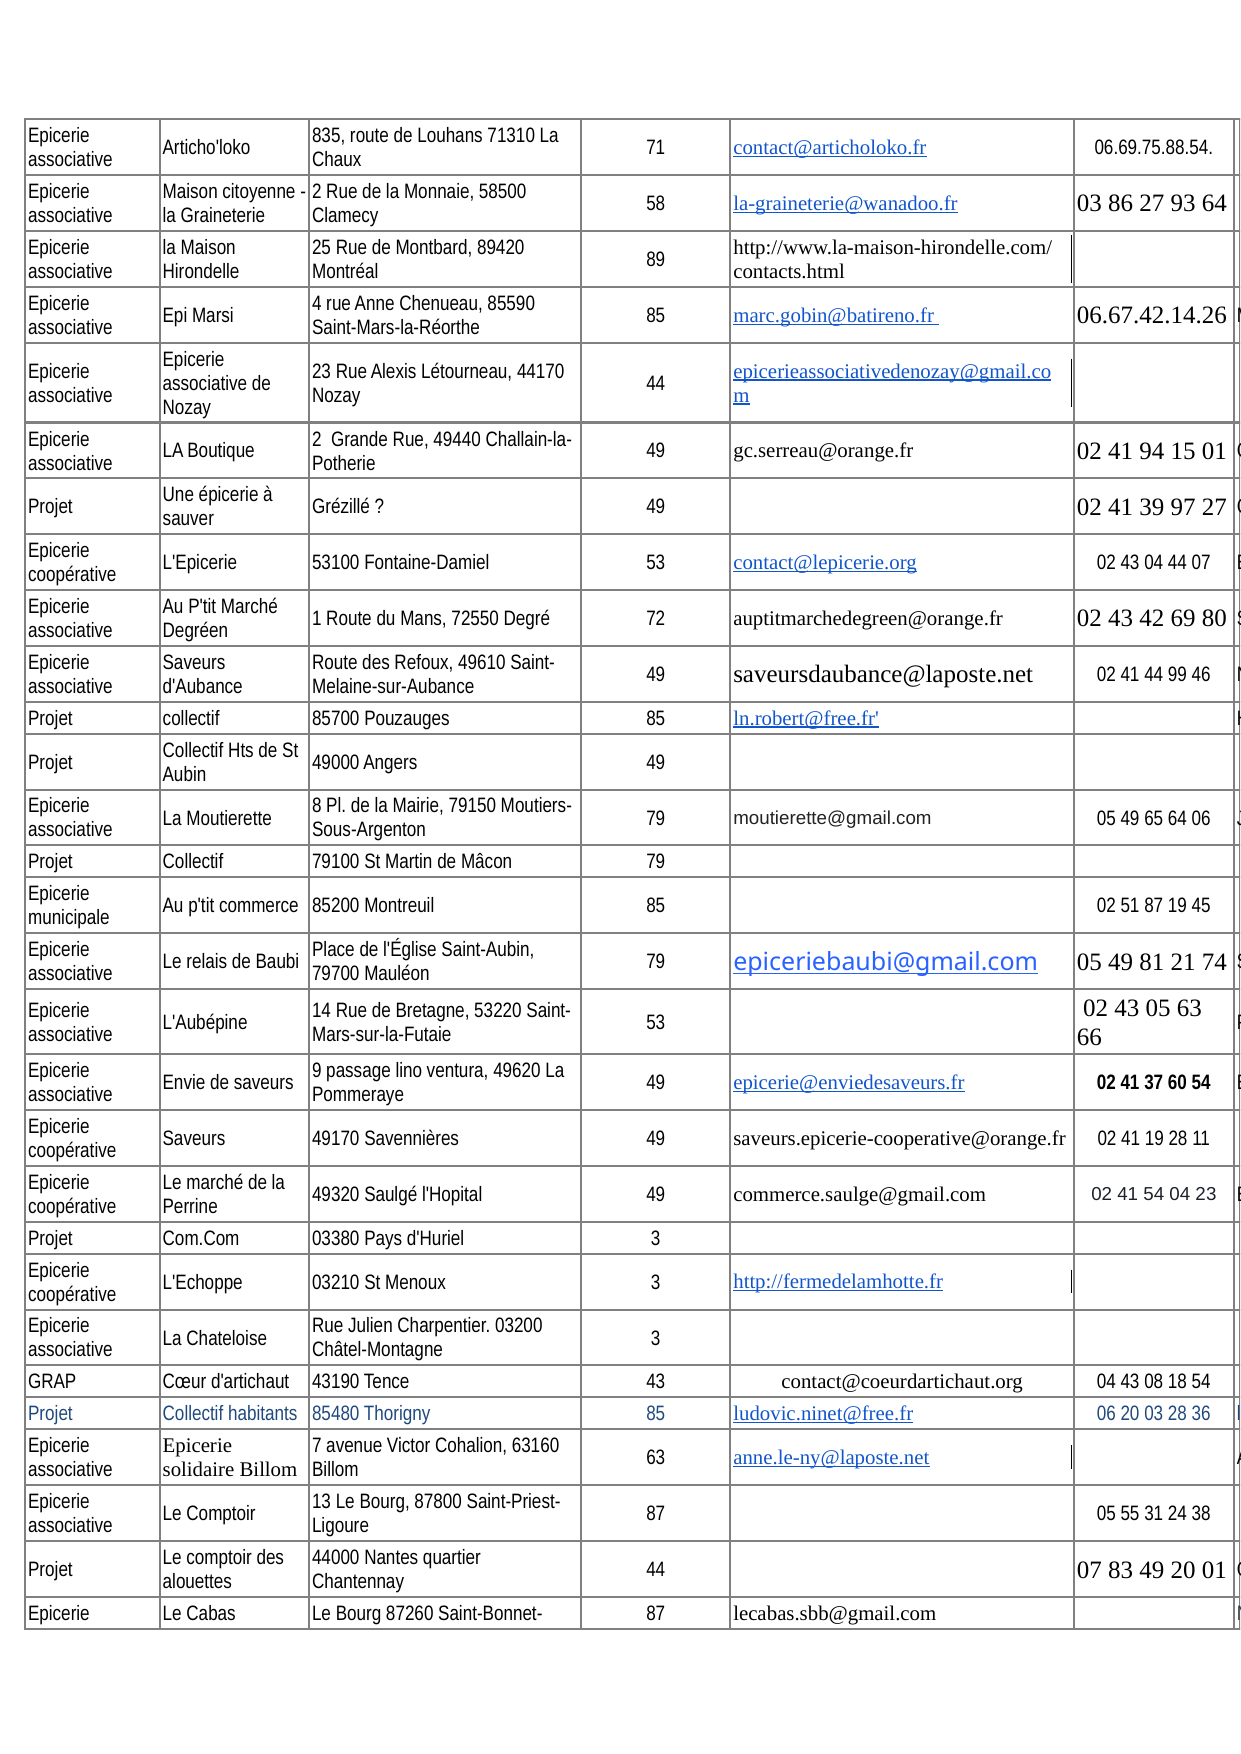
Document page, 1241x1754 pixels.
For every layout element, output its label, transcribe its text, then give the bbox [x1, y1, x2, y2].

table_cell 03210 St Menoux [310, 1255, 580, 1308]
table_cell [731, 1486, 1073, 1540]
table_cell Epicerie associative [26, 934, 159, 988]
table_cell Epicerie associative [26, 1430, 159, 1484]
table_cell 49 [582, 647, 729, 701]
table_cell Epicerie associative [26, 1486, 159, 1540]
table_cell 89 [582, 232, 729, 286]
table_cell La Moutierette [161, 791, 308, 844]
table_cell collectif [161, 703, 308, 733]
table_cell 2 Rue de la Monnaie, 58500 Clamecy [310, 176, 580, 230]
table_cell lecabas.sbb@gmail.com [731, 1598, 1073, 1628]
table_cell Une épicerie à sauver [161, 479, 308, 533]
table_cell 44000 Nantes quartier Chantennay [310, 1542, 580, 1596]
table_cell 07 83 49 20 01 [1075, 1542, 1233, 1596]
table_cell 49170 Savennières [310, 1111, 580, 1165]
table_cell [1235, 1311, 1239, 1364]
table_cell Epi Marsi [161, 288, 308, 342]
table_cell 02 41 54 04 23 [1075, 1167, 1233, 1221]
table_cell 85 [582, 703, 729, 733]
table_cell Com.Com [161, 1223, 308, 1253]
table_cell 49 [582, 1111, 729, 1165]
table_cell 49000 Angers [310, 735, 580, 788]
table_cell 06 20 03 28 36 [1075, 1398, 1233, 1428]
table_cell 49 [582, 1055, 729, 1109]
table_cell Projet [26, 846, 159, 876]
table_cell 02 43 05 63 66 [1075, 990, 1233, 1053]
table_cell 79 [582, 791, 729, 844]
table_cell 49 [582, 1167, 729, 1221]
table_cell Epicerie associative de Nozay [161, 344, 308, 421]
table_cell [1075, 846, 1233, 876]
table_cell [1235, 1223, 1239, 1253]
table_cell 03380 Pays d'Huriel [310, 1223, 580, 1253]
table_cell Epicerie municipale [26, 878, 159, 932]
table_cell Route des Refoux, 49610 Saint-Melaine-sur-Aubance [310, 647, 580, 701]
table_cell 14 Rue de Bretagne, 53220 Saint-Mars-sur-la-Futaie [310, 990, 580, 1053]
table_cell 85 [582, 288, 729, 342]
table_cell 49320 Saulgé l'Hopital [310, 1167, 580, 1221]
table_cell [731, 735, 1073, 788]
table_cell 13 Le Bourg, 87800 Saint-Priest-Ligoure [310, 1486, 580, 1540]
table_cell L'Epicerie [161, 535, 308, 589]
table_cell 79 [582, 934, 729, 988]
table_cell 85200 Montreuil [310, 878, 580, 932]
table_cell Maison citoyenne - la Graineterie [161, 176, 308, 230]
table_cell [731, 878, 1073, 932]
table_cell epiceriebaubi@gmail.com [731, 934, 1073, 988]
table_cell Projet [26, 1398, 159, 1428]
table_cell Place de l'Église Saint-Aubin, 79700 Mauléon [310, 934, 580, 988]
table_cell 06.67.42.14.26 [1075, 288, 1233, 342]
table_cell 49 [582, 479, 729, 533]
table_cell [1235, 846, 1239, 876]
table_cell [1075, 1223, 1233, 1253]
table_cell Envie de saveurs [161, 1055, 308, 1109]
table_cell [1235, 1486, 1239, 1540]
table_cell 79 [582, 846, 729, 876]
table_cell ludovic.ninet@free.fr [731, 1398, 1073, 1428]
table_cell 8 Pl. de la Mairie, 79150 Moutiers-Sous-Argenton [310, 791, 580, 844]
table_cell [731, 1223, 1073, 1253]
table_cell 02 41 39 97 27 [1075, 479, 1233, 533]
table_cell epicerieassociativedenozay@gmail.com [731, 344, 1073, 421]
table_cell [1075, 1311, 1233, 1364]
table_cell 05 55 31 24 38 [1075, 1486, 1233, 1540]
table_cell 7 avenue Victor Cohalion, 63160 Billom [310, 1430, 580, 1484]
table_cell 85 [582, 1398, 729, 1428]
table_cell 02 43 04 44 07 [1075, 535, 1233, 589]
table_cell Projet [26, 1542, 159, 1596]
table_cell la-graineterie@wanadoo.fr [731, 176, 1073, 230]
table_cell [1235, 1255, 1239, 1308]
table_cell saveursdaubance@laposte.net [731, 647, 1073, 701]
table_cell 53 [582, 535, 729, 589]
table_cell [1235, 735, 1239, 788]
table_cell 04 43 08 18 54 [1075, 1366, 1233, 1396]
table_cell 43 [582, 1366, 729, 1396]
table_cell Cœur d'artichaut [161, 1366, 308, 1396]
table_cell Epicerie associative [26, 1311, 159, 1364]
table_cell 835, route de Louhans 71310 La Chaux [310, 120, 580, 174]
table_cell [1075, 703, 1233, 733]
table_cell Le Bourg 87260 Saint-Bonnet- [310, 1598, 580, 1628]
table_cell Le Cabas [161, 1598, 308, 1628]
table_cell Epicerie [26, 1598, 159, 1628]
table_cell Epicerie coopérative [26, 1167, 159, 1221]
table_cell 44 [582, 1542, 729, 1596]
table_cell L'Echoppe [161, 1255, 308, 1308]
table_cell [1075, 344, 1233, 421]
table_cell Epicerie solidaire Billom [161, 1430, 308, 1484]
table_cell [1075, 1430, 1233, 1484]
table_cell contact@lepicerie.org [731, 535, 1073, 589]
table_cell 87 [582, 1598, 729, 1628]
table_cell 72 [582, 591, 729, 645]
table_cell Epicerie coopérative [26, 1111, 159, 1165]
table_cell Projet [26, 1223, 159, 1253]
table_cell Projet [26, 703, 159, 733]
table_cell 43190 Tence [310, 1366, 580, 1396]
table_cell Epicerie associative [26, 591, 159, 645]
table_cell 49 [582, 735, 729, 788]
table_cell Grézillé ? [310, 479, 580, 533]
table_cell 63 [582, 1430, 729, 1484]
table_cell Epicerie associative [26, 176, 159, 230]
table_cell [1235, 176, 1239, 230]
table_cell 02 43 42 69 80 [1075, 591, 1233, 645]
table_cell [731, 846, 1073, 876]
table_cell [1235, 344, 1239, 421]
table_cell [1235, 120, 1239, 174]
table_cell 02 41 19 28 11 [1075, 1111, 1233, 1165]
table_cell Epicerie associative [26, 424, 159, 477]
table_cell Epicerie coopérative [26, 535, 159, 589]
table_cell Au P'tit Marché Degréen [161, 591, 308, 645]
table_cell [731, 990, 1073, 1053]
table_cell Epicerie associative [26, 990, 159, 1053]
table_cell 02 41 94 15 01 [1075, 424, 1233, 477]
table_cell 03 86 27 93 64 [1075, 176, 1233, 230]
table_cell 02 41 44 99 46 [1075, 647, 1233, 701]
table_cell 53100 Fontaine-Damiel [310, 535, 580, 589]
table_cell contact@articholoko.fr [731, 120, 1073, 174]
table_cell 85700 Pouzauges [310, 703, 580, 733]
table_cell 49 [582, 424, 729, 477]
table_cell 23 Rue Alexis Létourneau, 44170 Nozay [310, 344, 580, 421]
table_cell 3 [582, 1223, 729, 1253]
table_cell Projet [26, 735, 159, 788]
table_cell Epicerie associative [26, 120, 159, 174]
table_cell Saveurs d'Aubance [161, 647, 308, 701]
table_cell Projet [26, 479, 159, 533]
table_cell 25 Rue de Montbard, 89420 Montréal [310, 232, 580, 286]
table_cell [1075, 1598, 1233, 1628]
table_cell Marc Gobin [1235, 288, 1239, 342]
table_cell [731, 479, 1073, 533]
table_cell Le relais de Baubi [161, 934, 308, 988]
table_cell la Maison Hirondelle [161, 232, 308, 286]
table_cell 85 [582, 878, 729, 932]
table_cell 1 Route du Mans, 72550 Degré [310, 591, 580, 645]
table_cell 71 [582, 120, 729, 174]
table_cell 4 rue Anne Chenueau, 85590 Saint-Mars-la-Réorthe [310, 288, 580, 342]
table_cell La Chateloise [161, 1311, 308, 1364]
table_cell http://www.la-maison-hirondelle.com/contacts.html [731, 232, 1073, 286]
table_cell GRAP [26, 1366, 159, 1396]
table_cell Collectif Hts de St Aubin [161, 735, 308, 788]
table_cell marc.gobin@batireno.fr [731, 288, 1073, 342]
table_cell 58 [582, 176, 729, 230]
table_cell gc.serreau@orange.fr [731, 424, 1073, 477]
table_cell Rue Julien Charpentier. 03200 Châtel-Montagne [310, 1311, 580, 1364]
table_cell http://fermedelamhotte.fr [731, 1255, 1073, 1308]
table_cell commerce.saulge@gmail.com [731, 1167, 1073, 1221]
table_cell saveurs.epicerie-cooperative@orange.fr [731, 1111, 1073, 1165]
table_cell Le Comptoir [161, 1486, 308, 1540]
table_cell 02 41 37 60 54 [1075, 1055, 1233, 1109]
table_cell Anne Le Ny [1235, 1430, 1239, 1484]
table_cell Le comptoir des alouettes [161, 1542, 308, 1596]
table_cell [1235, 232, 1239, 286]
table_cell [1235, 878, 1239, 932]
table_cell 87 [582, 1486, 729, 1540]
table_cell [1075, 1255, 1233, 1308]
table_cell 79100 St Martin de Mâcon [310, 846, 580, 876]
table_cell Epicerie associative [26, 1055, 159, 1109]
table_cell 85480 Thorigny [310, 1398, 580, 1428]
table_cell epicerie@enviedesaveurs.fr [731, 1055, 1073, 1109]
table_cell 3 [582, 1255, 729, 1308]
table_cell Saveurs [161, 1111, 308, 1165]
table_cell Epicerie associative [26, 647, 159, 701]
table_cell 3 [582, 1311, 729, 1364]
table_cell [1235, 1111, 1239, 1165]
table_cell Odile [1235, 1542, 1239, 1596]
table_cell LA Boutique [161, 424, 308, 477]
table_cell Epicerie associative [26, 288, 159, 342]
table_cell moutierette@gmail.com [731, 791, 1073, 844]
table_cell Collectif [161, 846, 308, 876]
table_cell 2 Grande Rue, 49440 Challain-la-Potherie [310, 424, 580, 477]
table_cell Le marché de la Perrine [161, 1167, 308, 1221]
table_cell auptitmarchedegreen@orange.fr [731, 591, 1073, 645]
table_cell [1075, 232, 1233, 286]
table_cell Epicerie coopérative [26, 1255, 159, 1308]
table_cell Collectif habitants [161, 1398, 308, 1428]
table_cell 05 49 81 21 74 [1075, 934, 1233, 988]
table_cell Au p'tit commerce [161, 878, 308, 932]
table_cell contact@coeurdartichaut.org [731, 1366, 1073, 1396]
table_cell Epicerie associative [26, 232, 159, 286]
table_cell Articho'loko [161, 120, 308, 174]
table_cell [1075, 735, 1233, 788]
table_cell 02 51 87 19 45 [1075, 878, 1233, 932]
table_cell 53 [582, 990, 729, 1053]
table_cell [731, 1311, 1073, 1364]
table_cell 06.69.75.88.54. [1075, 120, 1233, 174]
table_cell L'Aubépine [161, 990, 308, 1053]
table_cell [731, 1542, 1073, 1596]
table_cell ln.robert@free.fr' [731, 703, 1073, 733]
table_cell 9 passage lino ventura, 49620 La Pommeraye [310, 1055, 580, 1109]
table_cell 44 [582, 344, 729, 421]
table_cell 05 49 65 64 06 [1075, 791, 1233, 844]
table_cell anne.le-ny@laposte.net [731, 1430, 1073, 1484]
table_cell Epicerie associative [26, 791, 159, 844]
table_cell Epicerie associative [26, 344, 159, 421]
table_cell [1235, 1366, 1239, 1396]
